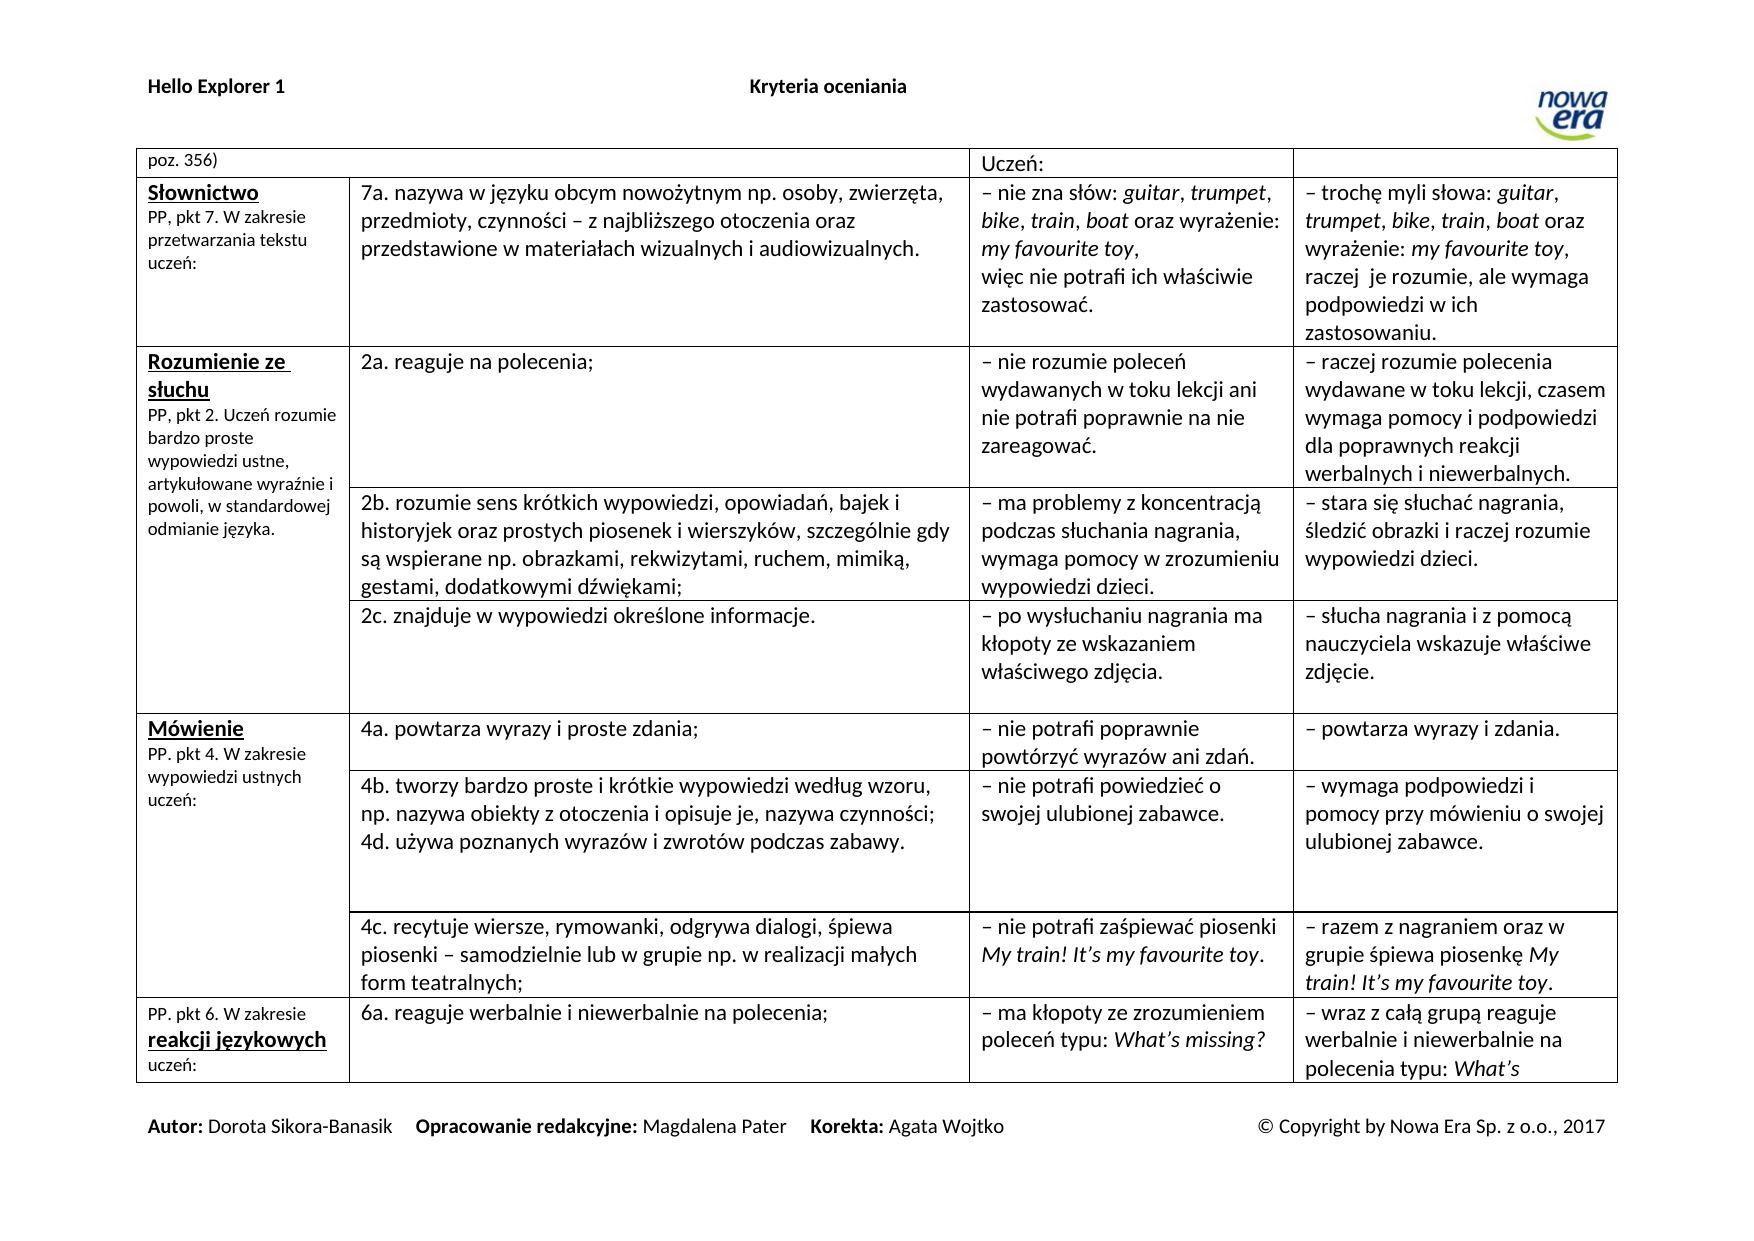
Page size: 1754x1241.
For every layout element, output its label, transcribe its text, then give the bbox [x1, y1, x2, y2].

table_cell [1294, 149, 1617, 177]
table_cell – ma problemy z koncentracją podczas słuchania nagrania, wymaga pomocy w zrozumieniu wypowiedzi dzieci. [970, 488, 1293, 600]
table_cell 2a. reaguje na polecenia; [350, 347, 969, 487]
table_cell Rozumienie ze słuchu PP, pkt 2. Uczeń rozumie bardzo proste wypowiedzi ustne, artykułowane wyraźnie i powoli, w standardowej odmianie języka. [137, 347, 349, 713]
table_cell poz. 356) [137, 149, 969, 177]
table_cell – słucha nagrania i z pomocą nauczyciela wskazuje właściwe zdjęcie. [1294, 601, 1617, 713]
table_cell 7a. nazywa w języku obcym nowożytnym np. osoby, zwierzęta, przedmioty, czynności – z najbliższego otoczenia oraz przedstawione w materiałach wizualnych i audiowizualnych. [350, 178, 969, 346]
table_cell 4a. powtarza wyrazy i proste zdania; [350, 714, 969, 770]
table_cell – powtarza wyrazy i zdania. [1294, 714, 1617, 770]
table_cell – nie rozumie poleceń wydawanych w toku lekcji ani nie potrafi poprawnie na nie zareagować. [970, 347, 1293, 487]
table_cell 2c. znajduje w wypowiedzi określone informacje. [350, 601, 969, 713]
table_cell PP. pkt 6. W zakresie reakcji językowych uczeń: [137, 998, 349, 1082]
table_cell – nie zna słów: guitar, trumpet, bike, train, boat oraz wyrażenie: my favourite toy, więc nie potrafi ich właściwie zastosować. [970, 178, 1293, 346]
table_cell – nie potrafi poprawnie powtórzyć wyrazów ani zdań. [970, 714, 1293, 770]
table_cell – wymaga podpowiedzi i pomocy przy mówieniu o swojej ulubionej zabawce. [1294, 771, 1617, 911]
table_cell 2b. rozumie sens krótkich wypowiedzi, opowiadań, bajek i historyjek oraz prostych piosenek i wierszyków, szczególnie gdy są wspierane np. obrazkami, rekwizytami, ruchem, mimiką, gestami, dodatkowymi dźwiękami; [350, 488, 969, 600]
table_cell – nie potrafi powiedzieć o swojej ulubionej zabawce. [970, 771, 1293, 911]
table_cell – nie potrafi zaśpiewać piosenki My train! It’s my favourite toy. [970, 913, 1293, 997]
picture [1526, 83, 1621, 148]
table_cell 4c. recytuje wiersze, rymowanki, odgrywa dialogi, śpiewa piosenki – samodzielnie lub w grupie np. w realizacji małych form teatralnych; [350, 913, 969, 997]
table_cell Mówienie PP. pkt 4. W zakresie wypowiedzi ustnych uczeń: [137, 714, 349, 997]
table_cell Słownictwo PP, pkt 7. W zakresie przetwarzania tekstu uczeń: [137, 178, 349, 346]
table_cell – po wysłuchaniu nagrania ma kłopoty ze wskazaniem właściwego zdjęcia. [970, 601, 1293, 713]
table_cell – trochę myli słowa: guitar, trumpet, bike, train, boat oraz wyrażenie: my favourite toy, raczej je rozumie, ale wymaga podpowiedzi w ich zastosowaniu. [1294, 178, 1617, 346]
table_cell 4b. tworzy bardzo proste i krótkie wypowiedzi według wzoru, np. nazywa obiekty z otoczenia i opisuje je, nazywa czynności; 4d. używa poznanych wyrazów i zwrotów podczas zabawy. [350, 771, 969, 911]
table_cell – ma kłopoty ze zrozumieniem poleceń typu: What’s missing? [970, 998, 1293, 1082]
table_cell – razem z nagraniem oraz w grupie śpiewa piosenkę My train! It’s my favourite toy. [1294, 913, 1617, 997]
table_cell – raczej rozumie polecenia wydawane w toku lekcji, czasem wymaga pomocy i podpowiedzi dla poprawnych reakcji werbalnych i niewerbalnych. [1294, 347, 1617, 487]
table_cell 6a. reaguje werbalnie i niewerbalnie na polecenia; [350, 998, 969, 1082]
table_cell – wraz z całą grupą reaguje werbalnie i niewerbalnie na polecenia typu: What’s [1294, 998, 1617, 1082]
table_cell Uczeń: [970, 149, 1293, 177]
table_cell – stara się słuchać nagrania, śledzić obrazki i raczej rozumie wypowiedzi dzieci. [1294, 488, 1617, 600]
